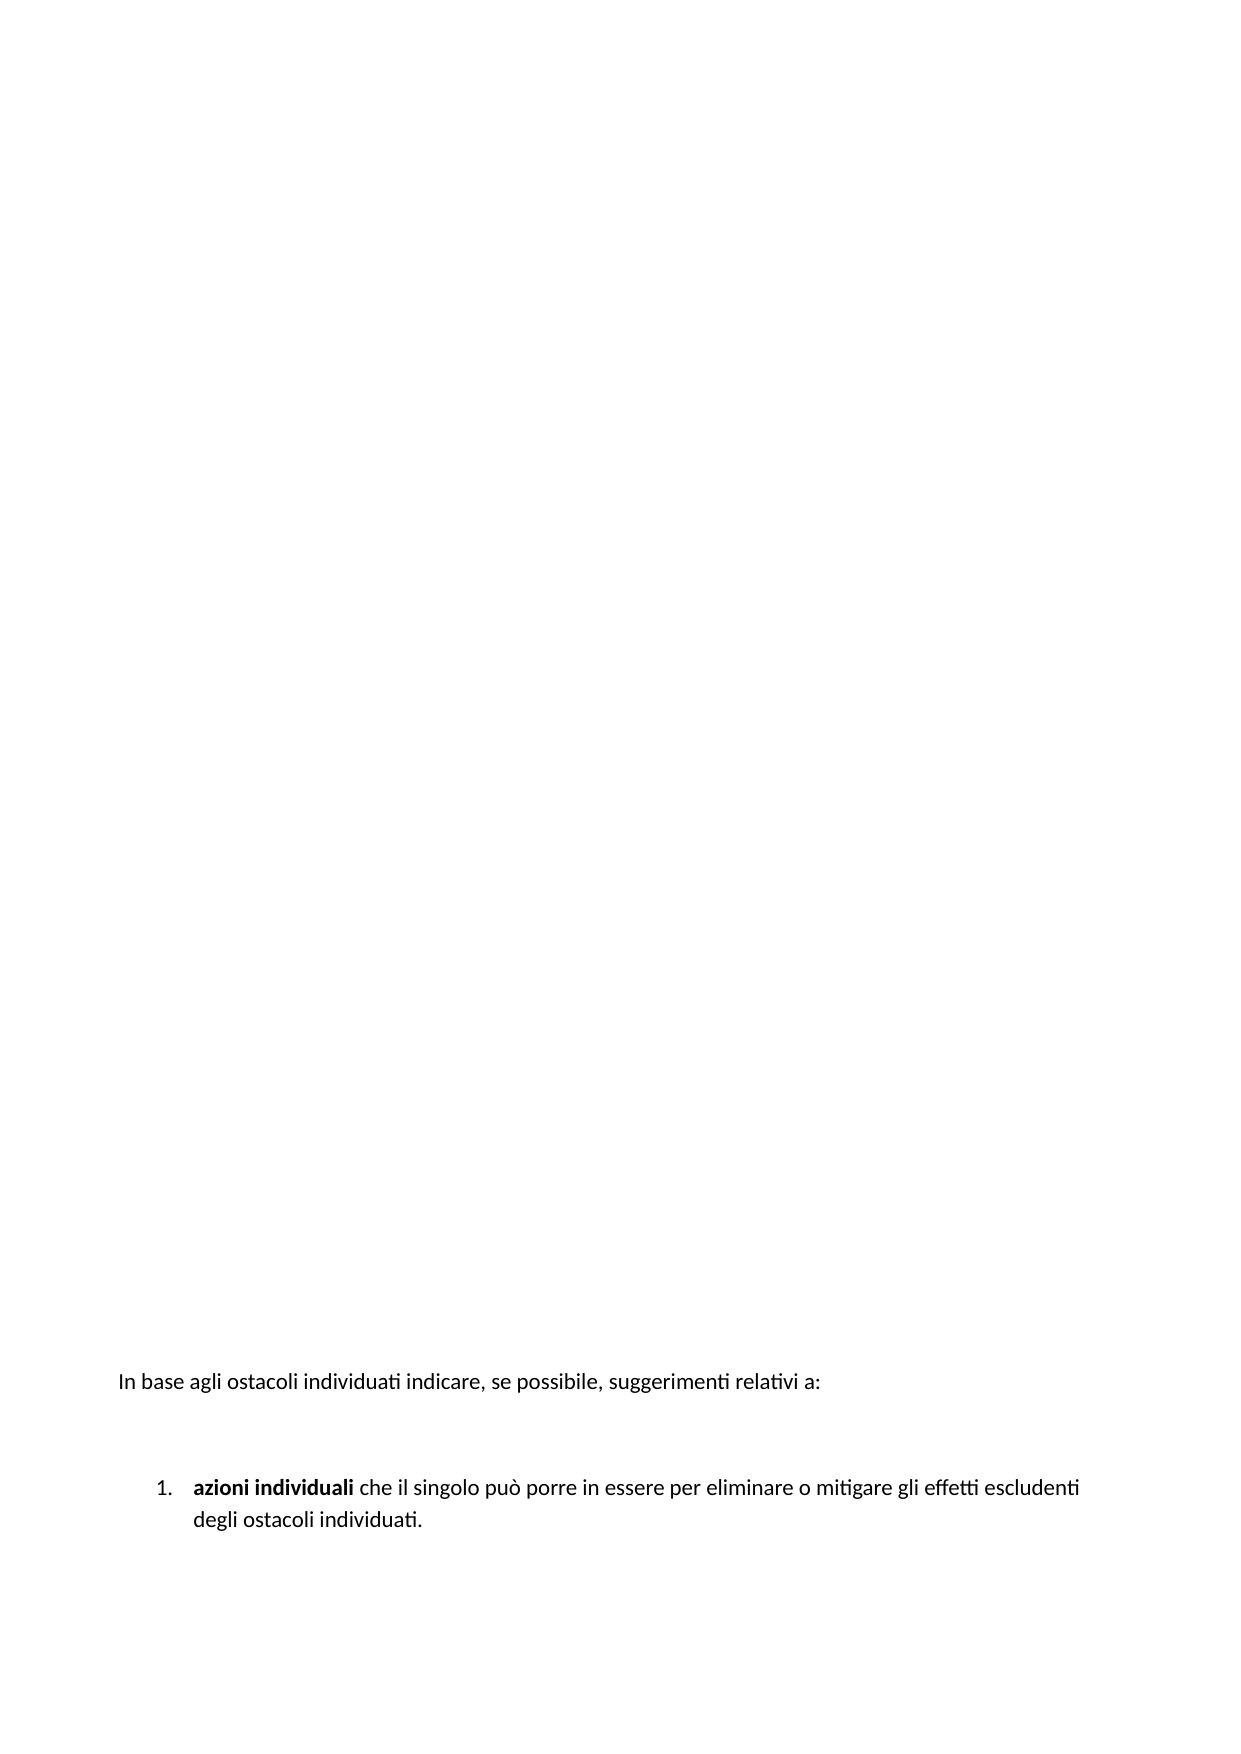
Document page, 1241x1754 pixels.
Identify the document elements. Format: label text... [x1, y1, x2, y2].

text In base agli ostacoli individuati indicare, se possibile, suggerimenti relativi a: [118, 1367, 1122, 1395]
list azioni individuali che il singolo può porre in essere per eliminare o mitigare gli effetti escludenti degli ostacoli individuati. [156, 1473, 1122, 1533]
